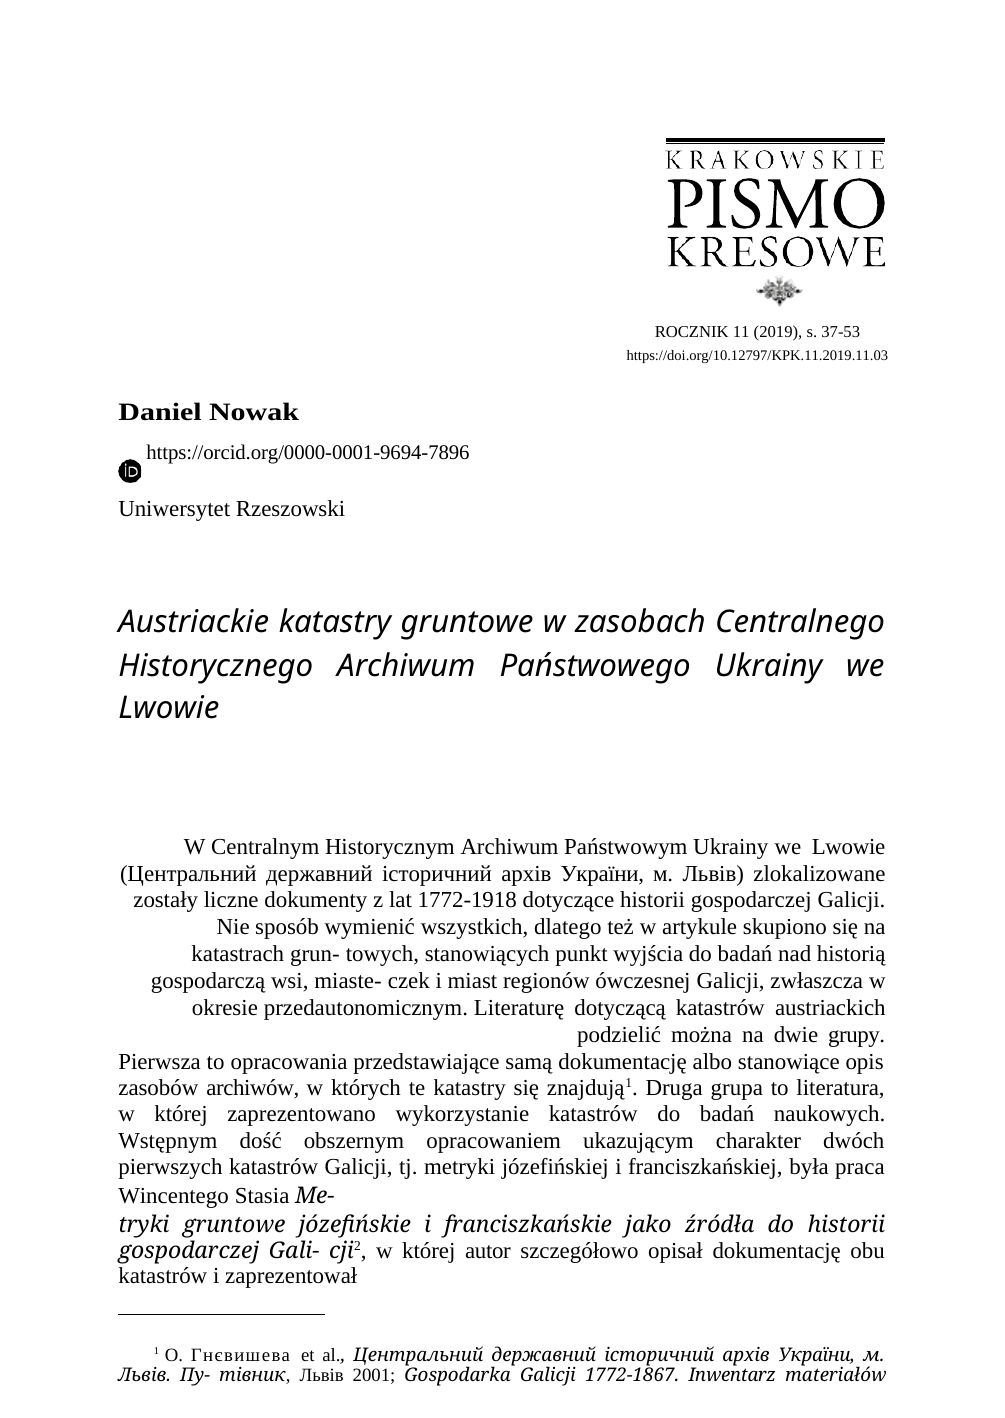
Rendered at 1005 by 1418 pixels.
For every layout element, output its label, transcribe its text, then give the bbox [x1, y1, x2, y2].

text 1 О. Гнєвишева et al., Центральний державний історичний архів України, м. Львів. Пу- тівник, Львів 2001; Gospodarka Galicji 1772-1867. Inwentarz materiałów [118, 1344, 886, 1387]
text Uniwersytet Rzeszowski [118, 495, 475, 522]
text https://orcid.org/0000-0001-9694-7896 [118, 440, 475, 482]
subtitle Daniel Nowak [118, 397, 475, 426]
text tryki gruntowe józefińskie i franciszkańskie jako źródła do historii gospodarczej Gali- cji2, w której autor szczegółowo opisał dokumentację obu katastrów i zaprezentował [118, 1211, 885, 1288]
text Austriackie katastry gruntowe w zasobach Centralnego Historycznego Archiwum Państwowego Ukrainy we Lwowie [118, 599, 885, 728]
text Pierwsza to opracowania przedstawiające samą dokumentację albo stanowiące opis zasobów archiwów, w których te katastry się znajdują1. Druga grupa to literatura, w której zaprezentowano wykorzystanie katastrów do badań naukowych. Wstępnym dość obszernym opracowaniem ukazującym charakter dwóch pierwszych katastrów Galicji, tj. metryki józefińskiej i franciszkańskiej, była praca Wincentego Stasia Me- [118, 1048, 885, 1211]
text ROCZNIK 11 (2019), s. 37-53 [624, 322, 890, 341]
text https://doi.org/10.12797/KPK.11.2019.11.03 [624, 347, 890, 363]
text W Centralnym Historycznym Archiwum Państwowym Ukrainy we Lwowie (Центральний державний історичний архів України, м. Львів) zlokalizowane zostały liczne dokumenty z lat 1772-1918 dotyczące historii gospodarczej Galicji. Nie sposób wymienić wszystkich, dlatego też w artykule skupiono się na katastrach grun- towych, stanowiących punkt wyjścia do badań nad historią gospodarczą wsi, miaste- czek i miast regionów ówczesnej Galicji, zwłaszcza w okresie przedautonomicznym. Literaturę dotyczącą katastrów austriackich podzielić można na dwie grupy. [118, 833, 885, 1047]
